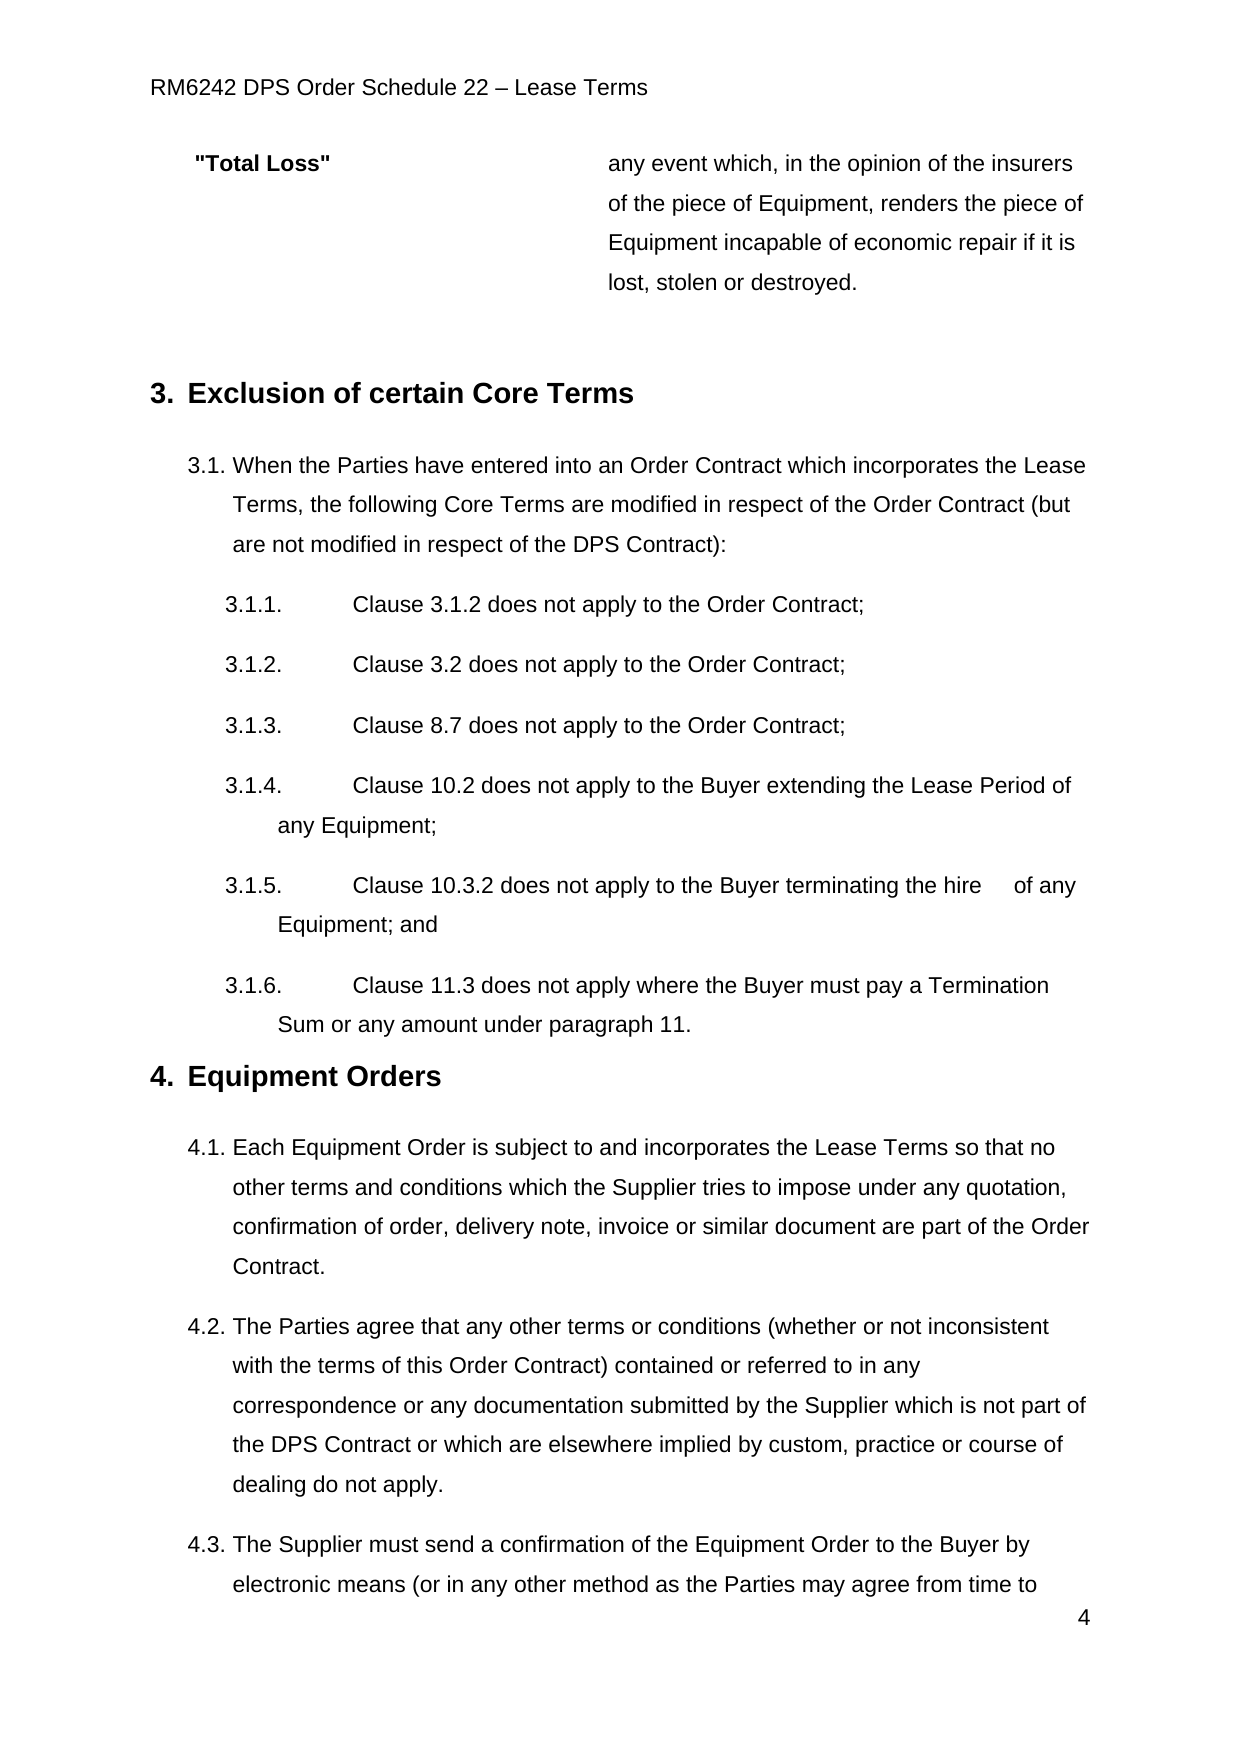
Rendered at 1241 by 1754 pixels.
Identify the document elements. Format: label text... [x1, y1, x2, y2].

list Clause 3.2 does not apply to the Order Contract; [225, 651, 1090, 678]
text "Total Loss" any event which, in the opinion of the insurers of the piece of Equipment, renders the piece of Equipment incapable of economic repair if it is lost, stolen or destroyed. [194, 150, 1090, 295]
list The Parties agree that any other terms or conditions (whether or not inconsistent with the terms of this Order Contract) contained or referred to in any correspondence or any documentation submitted by the Supplier which is not part of the DPS Contract or which are elsewhere implied by custom, practice or course of dealing do not apply. [187, 1313, 1090, 1497]
subtitle Equipment Orders [150, 1059, 1090, 1092]
list The Supplier must send a confirmation of the Equipment Order to the Buyer by electronic means (or in any other method as the Parties may agree from time to [187, 1531, 1090, 1597]
list Each Equipment Order is subject to and incorporates the Lease Terms so that no other terms and conditions which the Supplier tries to impose under any quotation, confirmation of order, delivery note, invoice or similar document are part of the Order Contract. [187, 1134, 1090, 1279]
list Clause 8.7 does not apply to the Order Contract; [225, 712, 1090, 738]
list When the Parties have entered into an Order Contract which incorporates the Lease Terms, the following Core Terms are modified in respect of the Order Contract (but are not modified in respect of the DPS Contract): [187, 452, 1090, 557]
subtitle Exclusion of certain Core Terms [150, 377, 1090, 410]
list Clause 10.2 does not apply to the Buyer extending the Lease Period of any Equipment; [225, 772, 1090, 838]
list Clause 11.3 does not apply where the Buyer must pay a Termination Sum or any amount under paragraph 11. [225, 972, 1090, 1037]
list Clause 3.1.2 does not apply to the Order Contract; [225, 591, 1090, 617]
list Clause 10.3.2 does not apply to the Buyer terminating the hire of any Equipment; and [225, 872, 1090, 938]
